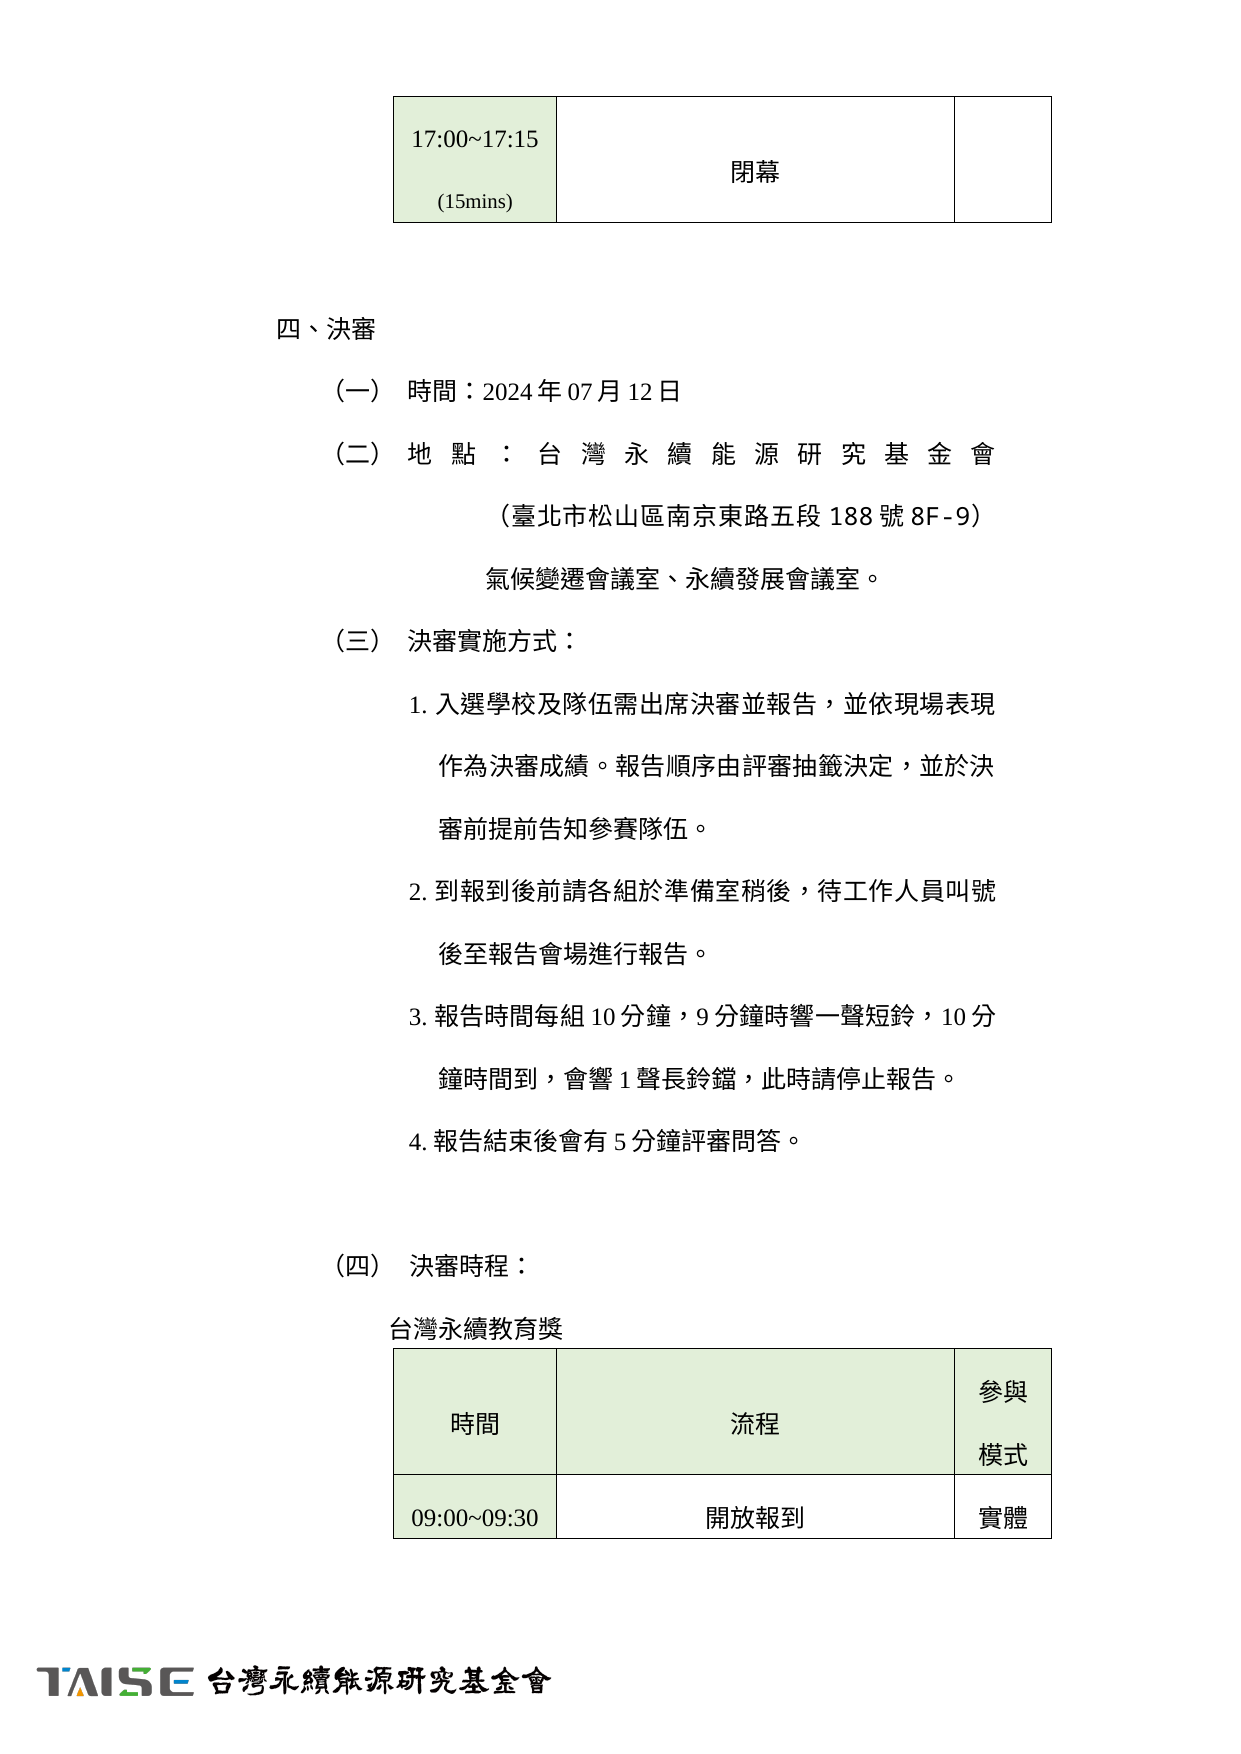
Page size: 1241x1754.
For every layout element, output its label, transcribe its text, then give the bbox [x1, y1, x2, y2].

table_header 參與模式 [955, 1349, 1051, 1474]
text 3. 報告時間每組10分鐘，9分鐘時響一聲短鈴，10分鐘時間到，會響1聲長鈴鐺，此時請停止報告。 [408, 973, 996, 1098]
table_cell 09:00~09:30 [394, 1475, 556, 1538]
text 4. 報告結束後會有5分鐘評審問答。 [408, 1098, 996, 1161]
table_cell 實體 [955, 1475, 1051, 1538]
table_cell 閉幕 [557, 97, 954, 222]
table_header 時間 [394, 1349, 556, 1474]
table_cell 17:00~17:15 (15mins) [394, 97, 556, 222]
text （三） 決審實施方式： [320, 598, 996, 661]
text （一） 時間：2024年07月12日 [320, 348, 996, 411]
table_cell [955, 97, 1051, 222]
text 台灣永續教育獎 [389, 1286, 996, 1348]
text 1. 入選學校及隊伍需出席決審並報告，並依現場表現作為決審成績。報告順序由評審抽籤決定，並於決審前提前告知參賽隊伍。 [409, 661, 996, 848]
text （四） 決審時程： [320, 1223, 996, 1286]
text 四、決審 [276, 286, 996, 348]
text 2. 到報到後前請各組於準備室稍後，待工作人員叫號後至報告會場進行報告。 [408, 848, 996, 973]
text （二） 地點：台灣永續能源研究基金會 （臺北市松山區南京東路五段188號8F-9）氣候變遷會議室、永續發展會議室。 [320, 411, 996, 598]
table_cell 開放報到 [557, 1475, 954, 1538]
table_header 流程 [557, 1349, 954, 1474]
